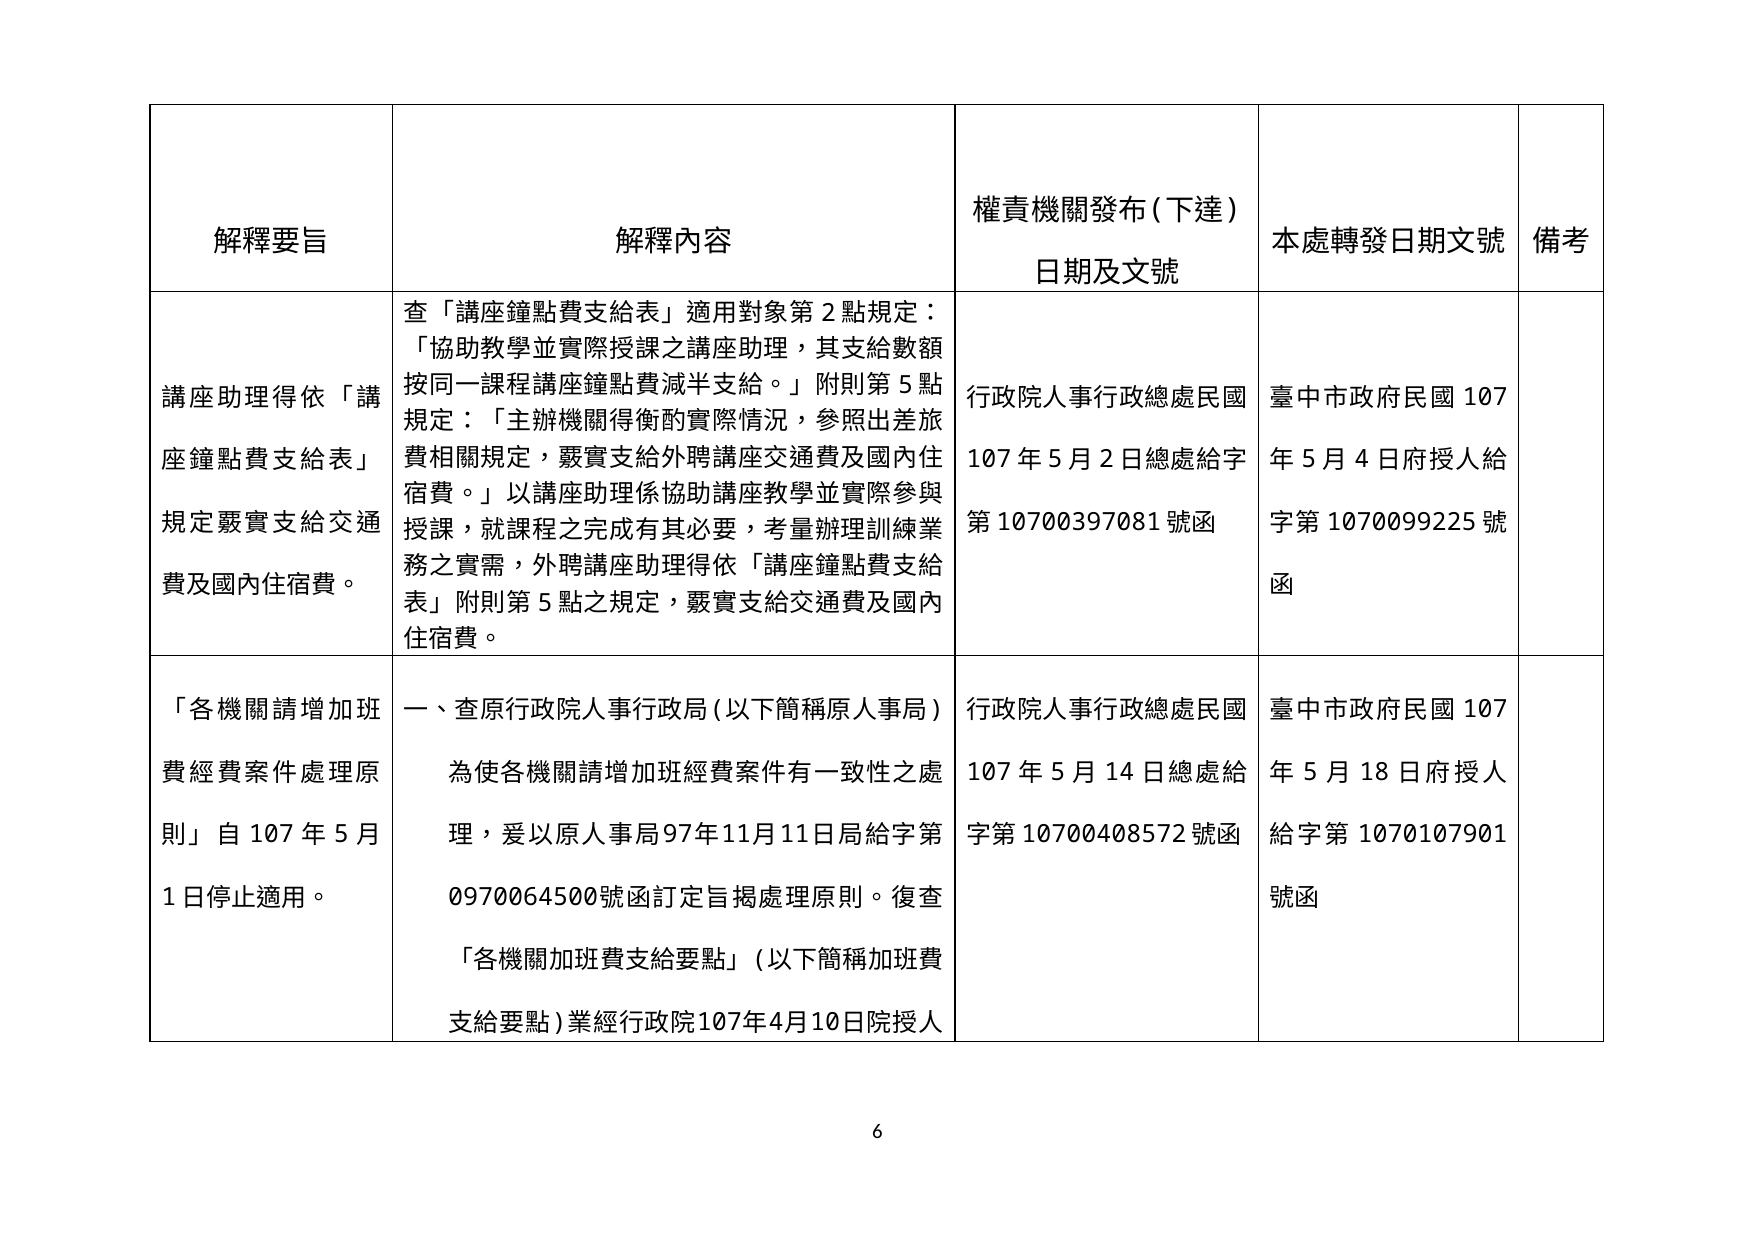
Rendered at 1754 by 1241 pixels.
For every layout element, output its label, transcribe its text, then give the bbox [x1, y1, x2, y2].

table_header 權責機關發布(下達) 日期及文號 [956, 105, 1258, 291]
table_cell [1519, 292, 1603, 654]
table_header 解釋要旨 [151, 105, 392, 291]
table_header 本處轉發日期文號 [1259, 105, 1518, 291]
table_cell 一、查原行政院人事行政局(以下簡稱原人事局)為使各機關請增加班經費案件有一致性之處理，爰以原人事局97年11月11日局給字第0970064500號函訂定旨揭處理原則。復查「各機關加班費支給要點」(以下簡稱加班費支給要點)業經行政院107年4月10日院授人 [393, 656, 954, 1041]
table_cell 行政院人事行政總處民國107年5月2日總處給字第10700397081號函 [956, 292, 1258, 654]
table_cell 行政院人事行政總處民國107年5月14日總處給字第10700408572號函 [956, 656, 1258, 1041]
table_header 解釋內容 [393, 105, 954, 291]
table_cell 臺中市政府民國107年5月18日府授人給字第1070107901號函 [1259, 656, 1518, 1041]
table_cell 「各機關請增加班費經費案件處理原則」自107年5月1日停止適用。 [151, 656, 392, 1041]
table_header 備考 [1519, 105, 1603, 291]
table_cell 查「講座鐘點費支給表」適用對象第2點規定：「協助教學並實際授課之講座助理，其支給數額按同一課程講座鐘點費減半支給。」附則第5點規定：「主辦機關得衡酌實際情況，參照出差旅費相關規定，覈實支給外聘講座交通費及國內住宿費。」以講座助理係協助講座教學並實際參與授課，就課程之完成有其必要，考量辦理訓練業務之實需，外聘講座助理得依「講座鐘點費支給表」附則第5點之規定，覈實支給交通費及國內住宿費。 [393, 292, 954, 654]
table_cell 講座助理得依「講座鐘點費支給表」規定覈實支給交通費及國內住宿費。 [151, 292, 392, 654]
table_cell 臺中市政府民國107年5月4日府授人給字第1070099225號函 [1259, 292, 1518, 654]
table_cell [1519, 656, 1603, 1041]
